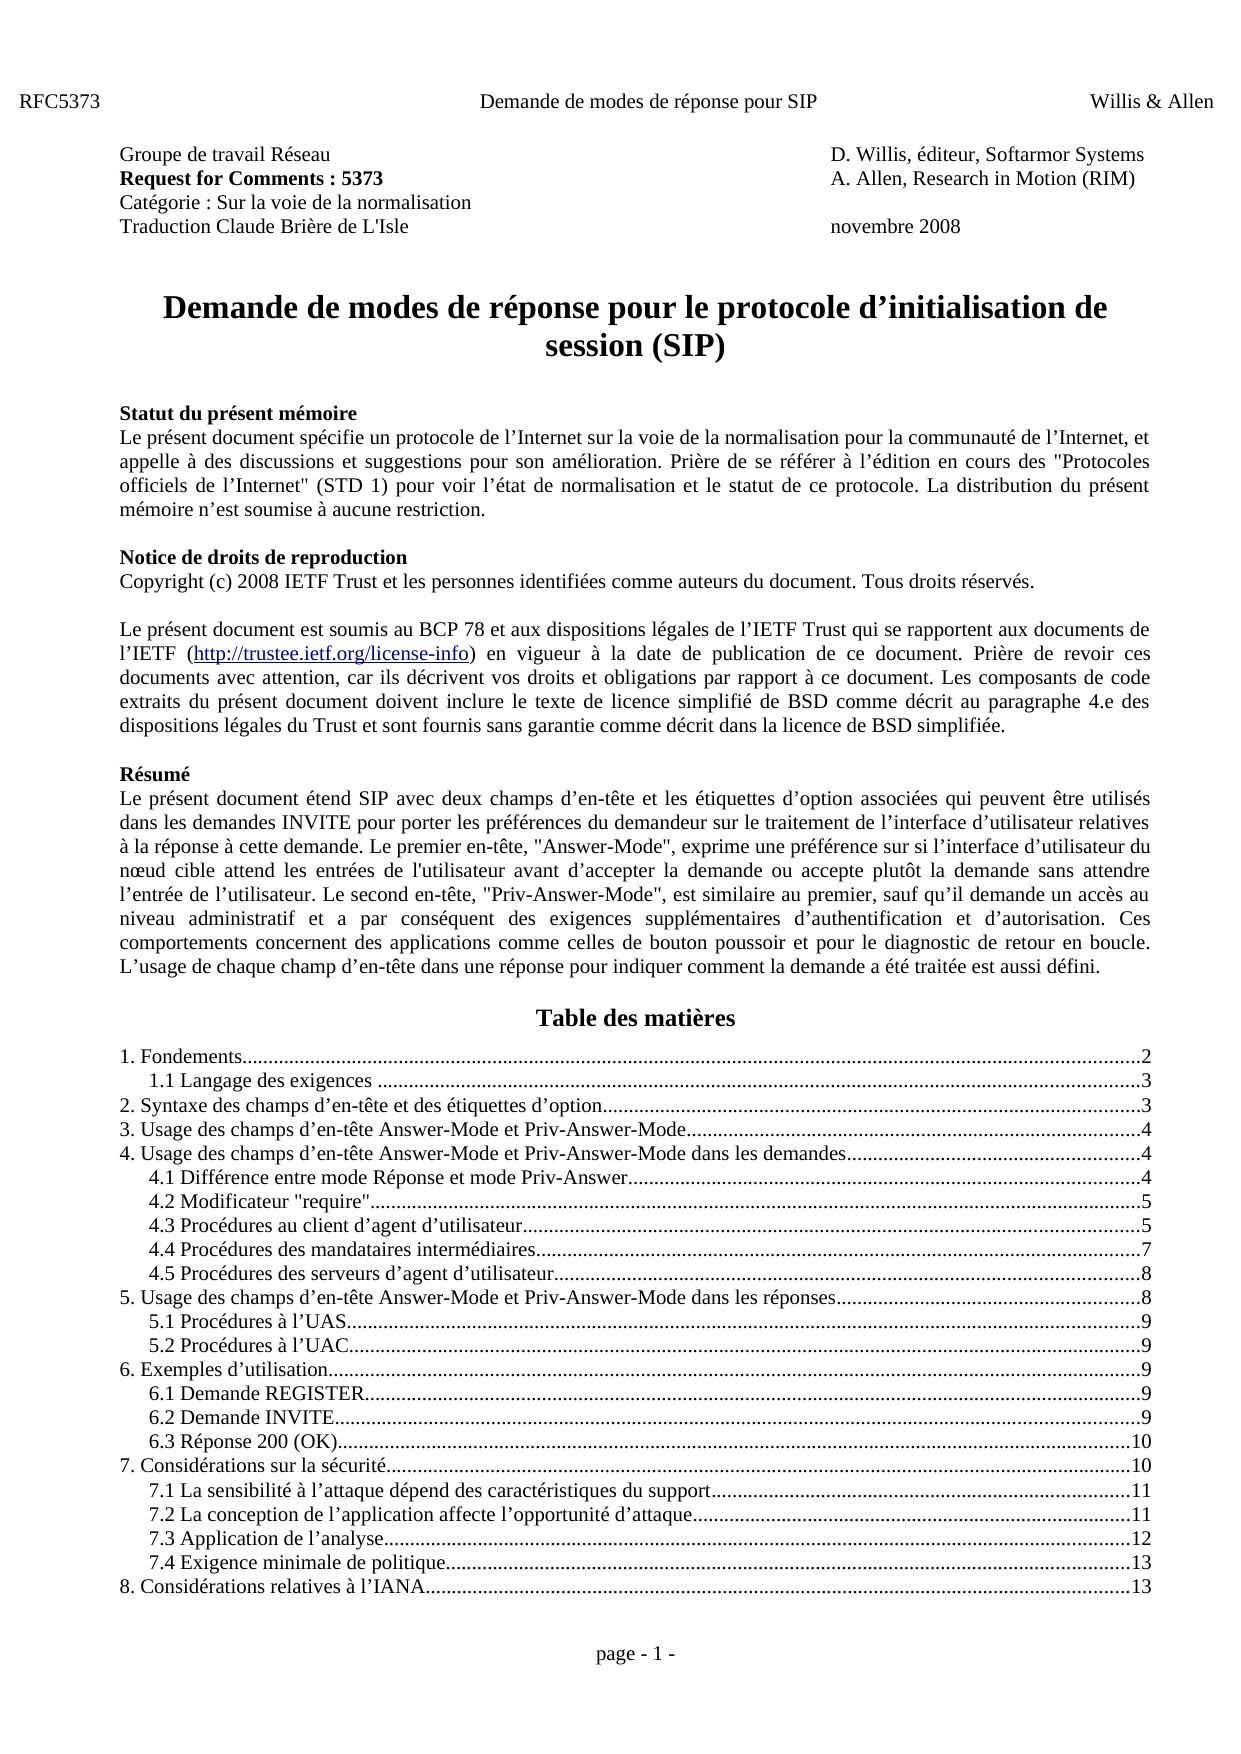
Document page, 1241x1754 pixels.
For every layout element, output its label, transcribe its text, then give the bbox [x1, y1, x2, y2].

text 7. Considérations sur la sécurité 10 [119, 1453, 1152, 1477]
text 2. Syntaxe des champs d’en-tête et des étiquettes d’option 3 [119, 1092, 1152, 1117]
text 7.2 La conception de l’application affecte l’opportunité d’attaque 11 [149, 1502, 1152, 1526]
text 5.2 Procédures à l’UAC 9 [149, 1333, 1152, 1357]
text 6.2 Demande INVITE 9 [149, 1405, 1152, 1429]
subtitle Table des matières [119, 1003, 1152, 1032]
text 1. Fondements 2 [119, 1044, 1152, 1068]
text Le présent document est soumis au BCP 78 et aux dispositions légales de l’IETF Trust qui se rapportent aux documents de l’IETF (http://trustee.ietf.org/license-info) en vigueur à la date de publication de ce document. Prière de revoir ces documents avec attention, car ils décrivent vos droits et obligations par rapport à ce document. Les composants de code extraits du présent document doivent inclure le texte de licence simplifié de BSD comme décrit au paragraphe 4.e des dispositions légales du Trust et sont fournis sans garantie comme décrit dans la licence de BSD simplifiée. [119, 617, 1152, 737]
text 4.5 Procédures des serveurs d’agent d’utilisateur 8 [149, 1261, 1152, 1285]
text Catégorie : Sur la voie de la normalisation [119, 190, 1152, 214]
text 5.1 Procédures à l’UAS 9 [149, 1309, 1152, 1333]
text 4.4 Procédures des mandataires intermédiaires 7 [149, 1237, 1152, 1261]
text Request for Comments : 5373 A. Allen, Research in Motion (RIM) [119, 166, 1152, 190]
text Le présent document étend SIP avec deux champs d’en-tête et les étiquettes d’option associées qui peuvent être utilisés dans les demandes INVITE pour porter les préférences du demandeur sur le traitement de l’interface d’utilisateur relatives à la réponse à cette demande. Le premier en-tête, "Answer-Mode", exprime une préférence sur si l’interface d’utilisateur du nœud cible attend les entrées de l'utilisateur avant d’accepter la demande ou accepte plutôt la demande sans attendre l’entrée de l’utilisateur. Le second en-tête, "Priv-Answer-Mode", est similaire au premier, sauf qu’il demande un accès au niveau administratif et a par conséquent des exigences supplémentaires d’authentification et d’autorisation. Ces comportements concernent des applications comme celles de bouton poussoir et pour le diagnostic de retour en boucle. L’usage de chaque champ d’en-tête dans une réponse pour indiquer comment la demande a été traitée est aussi défini. [119, 786, 1152, 978]
text Groupe de travail Réseau D. Willis, éditeur, Softarmor Systems [119, 142, 1152, 166]
text 3. Usage des champs d’en-tête Answer-Mode et Priv-Answer-Mode 4 [119, 1117, 1152, 1141]
text 5. Usage des champs d’en-tête Answer-Mode et Priv-Answer-Mode dans les réponses 8 [119, 1285, 1152, 1309]
text 1.1 Langage des exigences 3 [149, 1068, 1152, 1092]
text 7.1 La sensibilité à l’attaque dépend des caractéristiques du support 11 [149, 1477, 1152, 1502]
text 4.1 Différence entre mode Réponse et mode Priv-Answer 4 [149, 1165, 1152, 1189]
text Copyright (c) 2008 IETF Trust et les personnes identifiées comme auteurs du document. Tous droits réservés. [119, 569, 1152, 593]
text 8. Considérations relatives à l’IANA 13 [119, 1574, 1152, 1598]
text 4. Usage des champs d’en-tête Answer-Mode et Priv-Answer-Mode dans les demandes 4 [119, 1141, 1152, 1165]
text 4.2 Modificateur "require" 5 [149, 1189, 1152, 1213]
text Notice de droits de reproduction [119, 545, 1152, 569]
text 7.3 Application de l’analyse 12 [149, 1526, 1152, 1550]
subtitle Demande de modes de réponse pour le protocole d’initialisation de session (SIP) [119, 287, 1152, 364]
text Statut du présent mémoire [119, 401, 1152, 425]
text 6.1 Demande REGISTER 9 [149, 1381, 1152, 1405]
text 6. Exemples d’utilisation 9 [119, 1357, 1152, 1381]
text Le présent document spécifie un protocole de l’Internet sur la voie de la normalisation pour la communauté de l’Internet, et appelle à des discussions et suggestions pour son amélioration. Prière de se référer à l’édition en cours des "Protocoles officiels de l’Internet" (STD 1) pour voir l’état de normalisation et le statut de ce protocole. La distribution du présent mémoire n’est soumise à aucune restriction. [119, 425, 1152, 521]
text 4.3 Procédures au client d’agent d’utilisateur 5 [149, 1213, 1152, 1237]
text 7.4 Exigence minimale de politique 13 [149, 1550, 1152, 1574]
text 6.3 Réponse 200 (OK) 10 [149, 1429, 1152, 1453]
text Résumé [119, 762, 1152, 786]
text Traduction Claude Brière de L'Isle novembre 2008 [119, 214, 1152, 238]
